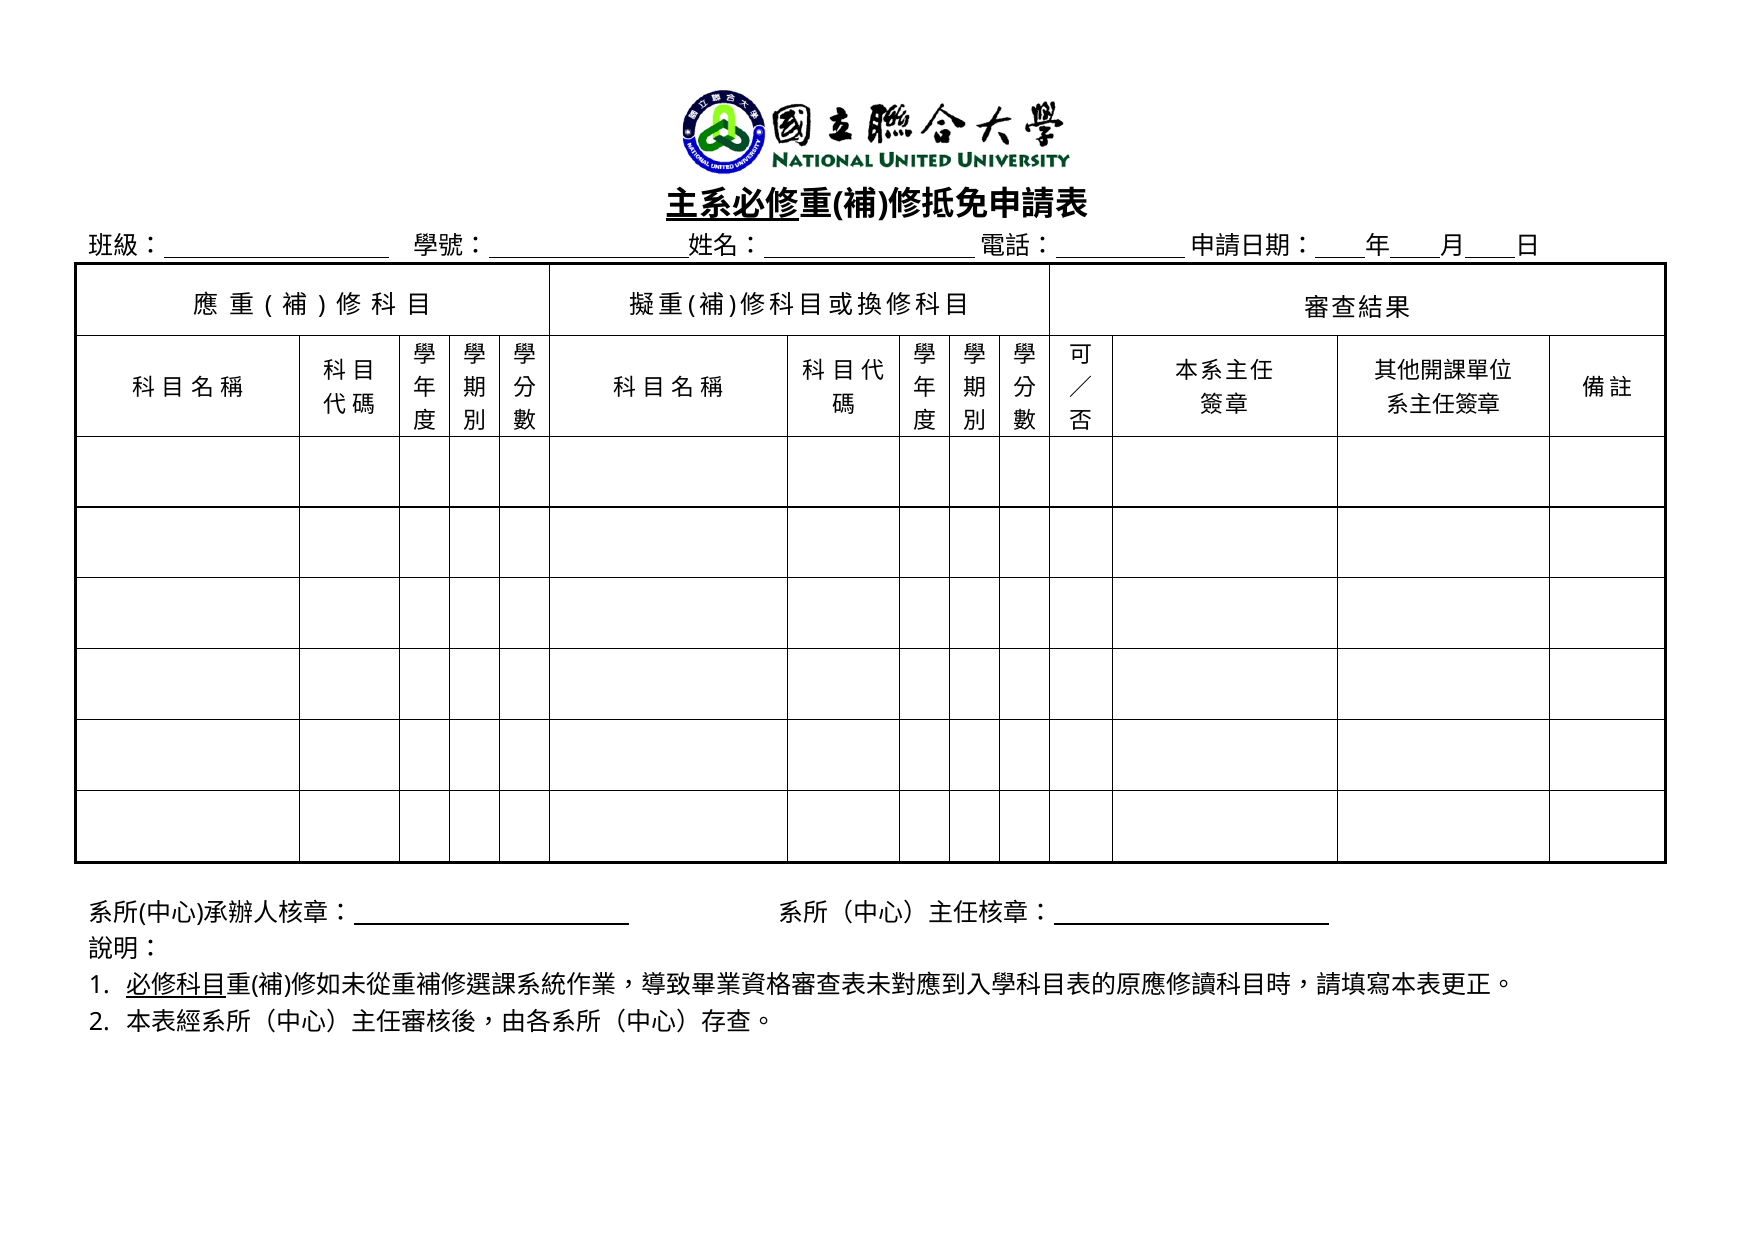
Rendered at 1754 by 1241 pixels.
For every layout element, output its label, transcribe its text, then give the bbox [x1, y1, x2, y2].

text 主系必修重(補)修抵免申請表 [89, 177, 1665, 226]
table_cell [1113, 791, 1337, 861]
table_header 擬重(補)修科目或換修科目 [550, 265, 1049, 335]
table_cell [900, 578, 949, 648]
table_cell [400, 720, 449, 790]
table_cell 學期別 [950, 336, 999, 436]
table_cell 學分數 [500, 336, 549, 436]
table_cell [77, 508, 299, 577]
table_cell [500, 649, 549, 719]
table_cell [500, 791, 549, 861]
table_cell [550, 649, 787, 719]
text 說明： [89, 929, 1665, 965]
table_cell [1050, 578, 1112, 648]
table_cell [500, 720, 549, 790]
table_cell [950, 720, 999, 790]
text 系所(中心)承辦人核章： 系所（中心）主任核章： [89, 892, 1665, 929]
table_cell [1338, 720, 1549, 790]
table_cell [1550, 508, 1664, 577]
table_cell [788, 508, 899, 577]
table_cell 學分數 [1000, 336, 1049, 436]
table_cell [300, 578, 399, 648]
table_cell 其他開課單位 系主任簽章 [1338, 336, 1549, 436]
table_cell [77, 649, 299, 719]
table_cell [950, 791, 999, 861]
table_cell [450, 720, 499, 790]
table_cell [77, 437, 299, 506]
table_cell [550, 508, 787, 577]
table_cell [1050, 649, 1112, 719]
table_cell [500, 578, 549, 648]
table_cell 科目代碼 [788, 336, 899, 436]
table_cell [1000, 578, 1049, 648]
table_cell [400, 437, 449, 506]
table_cell 科目名稱 [77, 336, 299, 436]
table_cell [77, 720, 299, 790]
table_cell [1113, 720, 1337, 790]
table_cell [1113, 437, 1337, 506]
table_cell [788, 437, 899, 506]
table_cell [450, 649, 499, 719]
table_cell [900, 649, 949, 719]
table_cell [950, 649, 999, 719]
table_cell [1113, 649, 1337, 719]
table_cell [1113, 578, 1337, 648]
table_cell [788, 578, 899, 648]
table_cell [400, 508, 449, 577]
table_cell [300, 649, 399, 719]
table_cell [950, 578, 999, 648]
table_cell 科目代碼 [300, 336, 399, 436]
table_cell [450, 791, 499, 861]
table_cell [300, 720, 399, 790]
table_cell [1050, 437, 1112, 506]
text 班級： 學號： 姓名： 電話： 申請日期： 年 月 日 [89, 226, 1665, 262]
table_cell [1338, 578, 1549, 648]
table_cell [400, 578, 449, 648]
list 必修科目重(補)修如未從重補修選課系統作業，導致畢業資格審查表未對應到入學科目表的原應修讀科目時，請填寫本表更正。 [89, 965, 1665, 1001]
table_cell [1550, 578, 1664, 648]
table_cell [1550, 791, 1664, 861]
table_cell [550, 578, 787, 648]
table_cell [300, 791, 399, 861]
table_header 應重(補)修科目 [77, 265, 549, 335]
table_cell [1000, 791, 1049, 861]
table_cell [450, 578, 499, 648]
table_cell [950, 437, 999, 506]
table_cell [1550, 649, 1664, 719]
table_cell [300, 508, 399, 577]
table_cell [1000, 720, 1049, 790]
table_cell [1000, 508, 1049, 577]
table_cell [1000, 437, 1049, 506]
table_cell 科目名稱 [550, 336, 787, 436]
table_cell [550, 791, 787, 861]
table_cell [788, 720, 899, 790]
table_cell [550, 437, 787, 506]
table_cell [950, 508, 999, 577]
table_cell [1550, 720, 1664, 790]
table_cell 學期別 [450, 336, 499, 436]
table_cell [1338, 437, 1549, 506]
picture [682, 88, 1072, 177]
table_cell [1550, 437, 1664, 506]
table_cell [400, 791, 449, 861]
table_cell [788, 791, 899, 861]
table_cell 學年度 [900, 336, 949, 436]
table_cell [1338, 791, 1549, 861]
table_cell [1338, 508, 1549, 577]
table_cell 可／否 [1050, 336, 1112, 436]
table_cell [1338, 649, 1549, 719]
table_cell [1050, 508, 1112, 577]
table_cell [77, 578, 299, 648]
table_cell [300, 437, 399, 506]
table_cell [1000, 649, 1049, 719]
table_cell [500, 508, 549, 577]
table_cell 本系主任 簽章 [1113, 336, 1337, 436]
table_header 審查結果 [1050, 265, 1664, 335]
list 本表經系所（中心）主任審核後，由各系所（中心）存查。 [89, 1001, 1665, 1037]
table_cell [550, 720, 787, 790]
table_cell [450, 437, 499, 506]
table_cell 備註 [1550, 336, 1664, 436]
table_cell [1113, 508, 1337, 577]
table_cell [900, 791, 949, 861]
table_cell [900, 437, 949, 506]
table_cell [500, 437, 549, 506]
table_cell [450, 508, 499, 577]
table_cell [900, 720, 949, 790]
table_cell [1050, 720, 1112, 790]
table_cell [77, 791, 299, 861]
table_cell [788, 649, 899, 719]
table_cell 學年度 [400, 336, 449, 436]
table_cell [1050, 791, 1112, 861]
table_cell [900, 508, 949, 577]
table_cell [400, 649, 449, 719]
